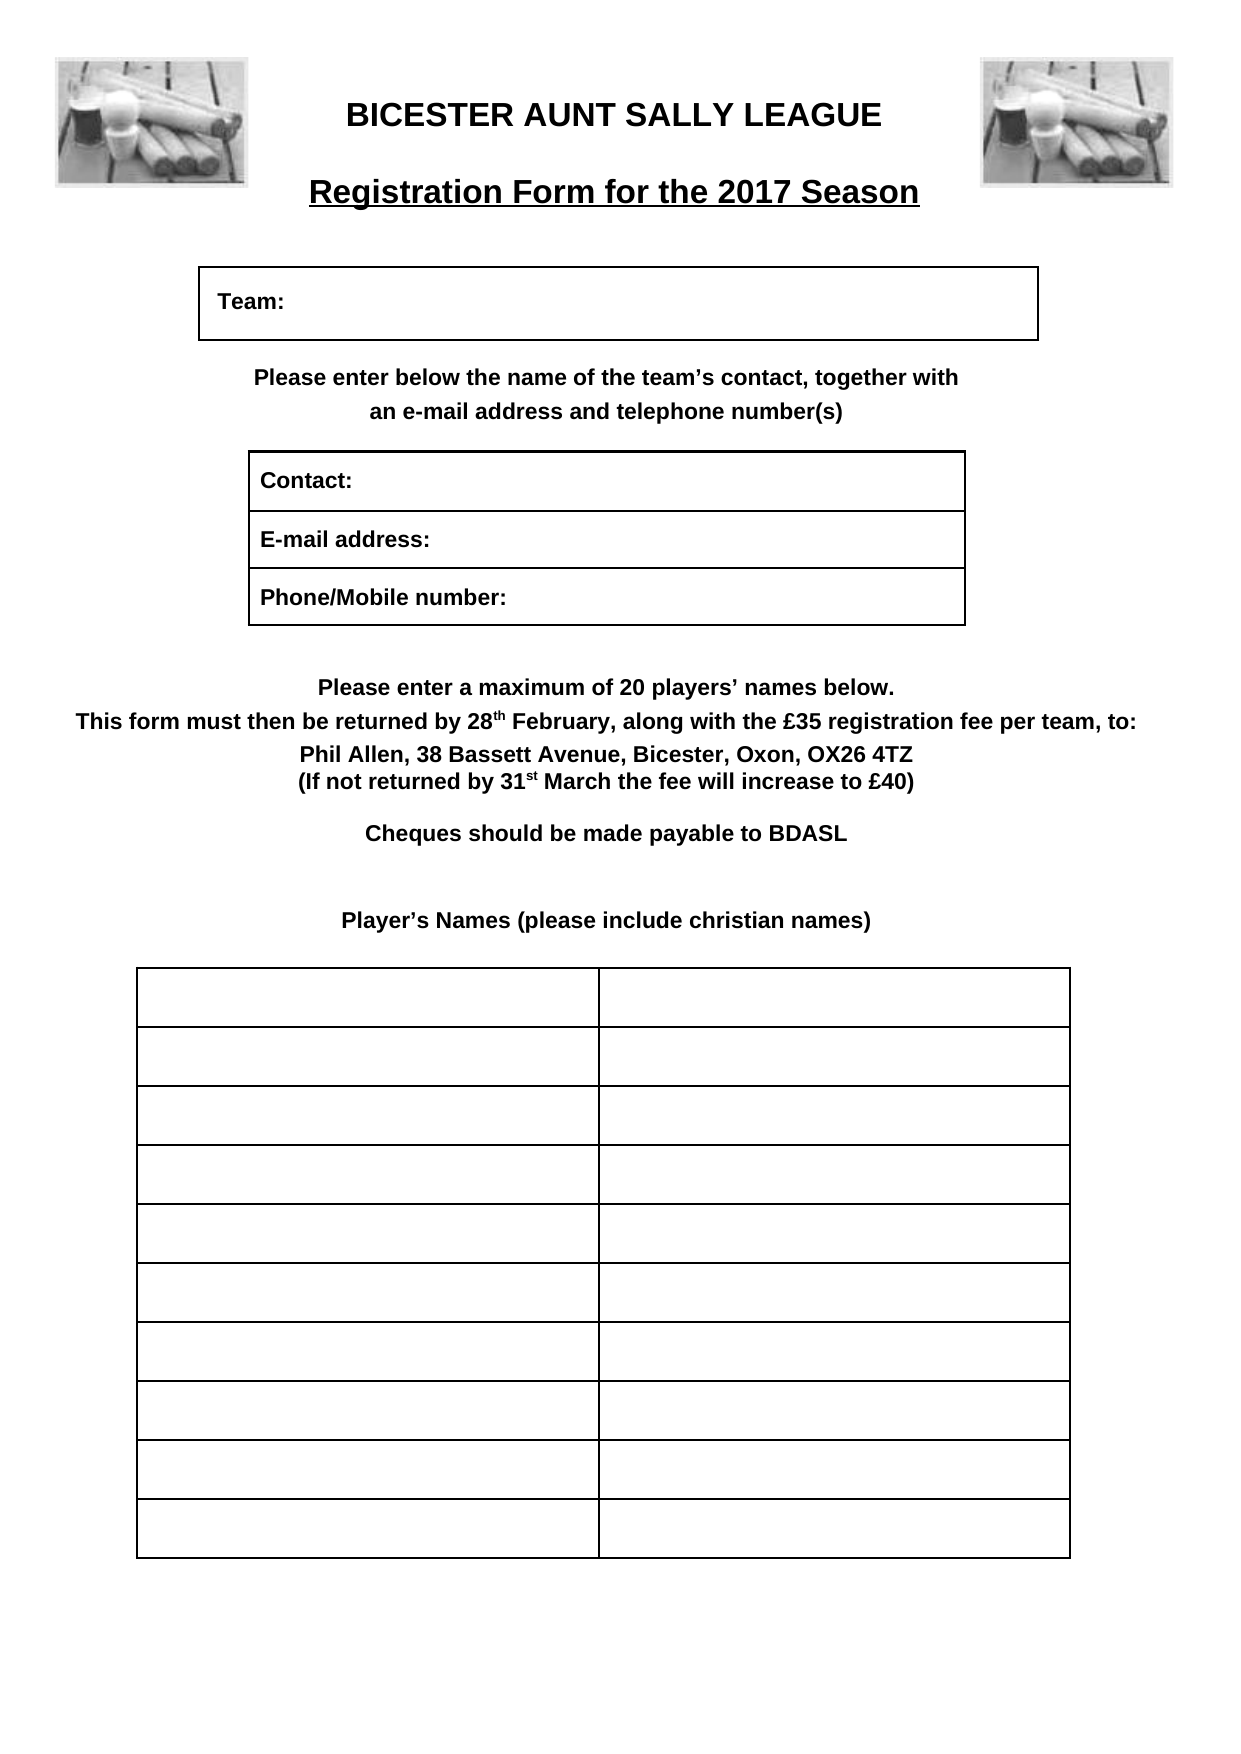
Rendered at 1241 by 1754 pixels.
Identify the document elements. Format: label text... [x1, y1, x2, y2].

table_cell [138, 1382, 598, 1439]
table_cell [138, 1205, 598, 1262]
table_cell E-mail address: [250, 512, 964, 567]
table_cell [138, 1028, 598, 1085]
text BICESTER AUNT SALLY LEAGUE [250, 95, 978, 133]
text Please enter below the name of the team’s contact, together with [50, 364, 1162, 390]
table_cell [138, 1264, 598, 1321]
table_cell [600, 1205, 1069, 1262]
table_header [138, 969, 598, 1026]
table_cell [138, 1323, 598, 1380]
text an e-mail address and telephone number(s) [50, 398, 1162, 424]
table_cell [600, 1323, 1069, 1380]
table_cell [600, 1028, 1069, 1085]
text (If not returned by 31st March the fee will increase to £40) [50, 768, 1162, 794]
table_cell [600, 1087, 1069, 1144]
text Cheques should be made payable to BDASL [50, 820, 1162, 847]
table_header Contact: [250, 453, 964, 510]
table_cell [600, 1500, 1069, 1557]
table_cell [138, 1087, 598, 1144]
table_cell Phone/Mobile number: [250, 569, 964, 624]
text Please enter a maximum of 20 players’ names below. [50, 674, 1162, 701]
table_cell [600, 1441, 1069, 1498]
table_cell [600, 1146, 1069, 1203]
table_cell [600, 1382, 1069, 1439]
text Player’s Names (please include christian names) [50, 907, 1162, 933]
text Team: [217, 288, 1020, 314]
table_cell [138, 1441, 598, 1498]
table_header [600, 969, 1069, 1026]
text Registration Form for the 2017 Season [50, 172, 1162, 210]
text Phil Allen, 38 Bassett Avenue, Bicester, Oxon, OX26 4TZ [50, 741, 1162, 768]
table_cell [138, 1146, 598, 1203]
table_cell [600, 1264, 1069, 1321]
text This form must then be returned by 28th February, along with the £35 registration fee per team, to: [50, 708, 1162, 734]
table_cell [138, 1500, 598, 1557]
